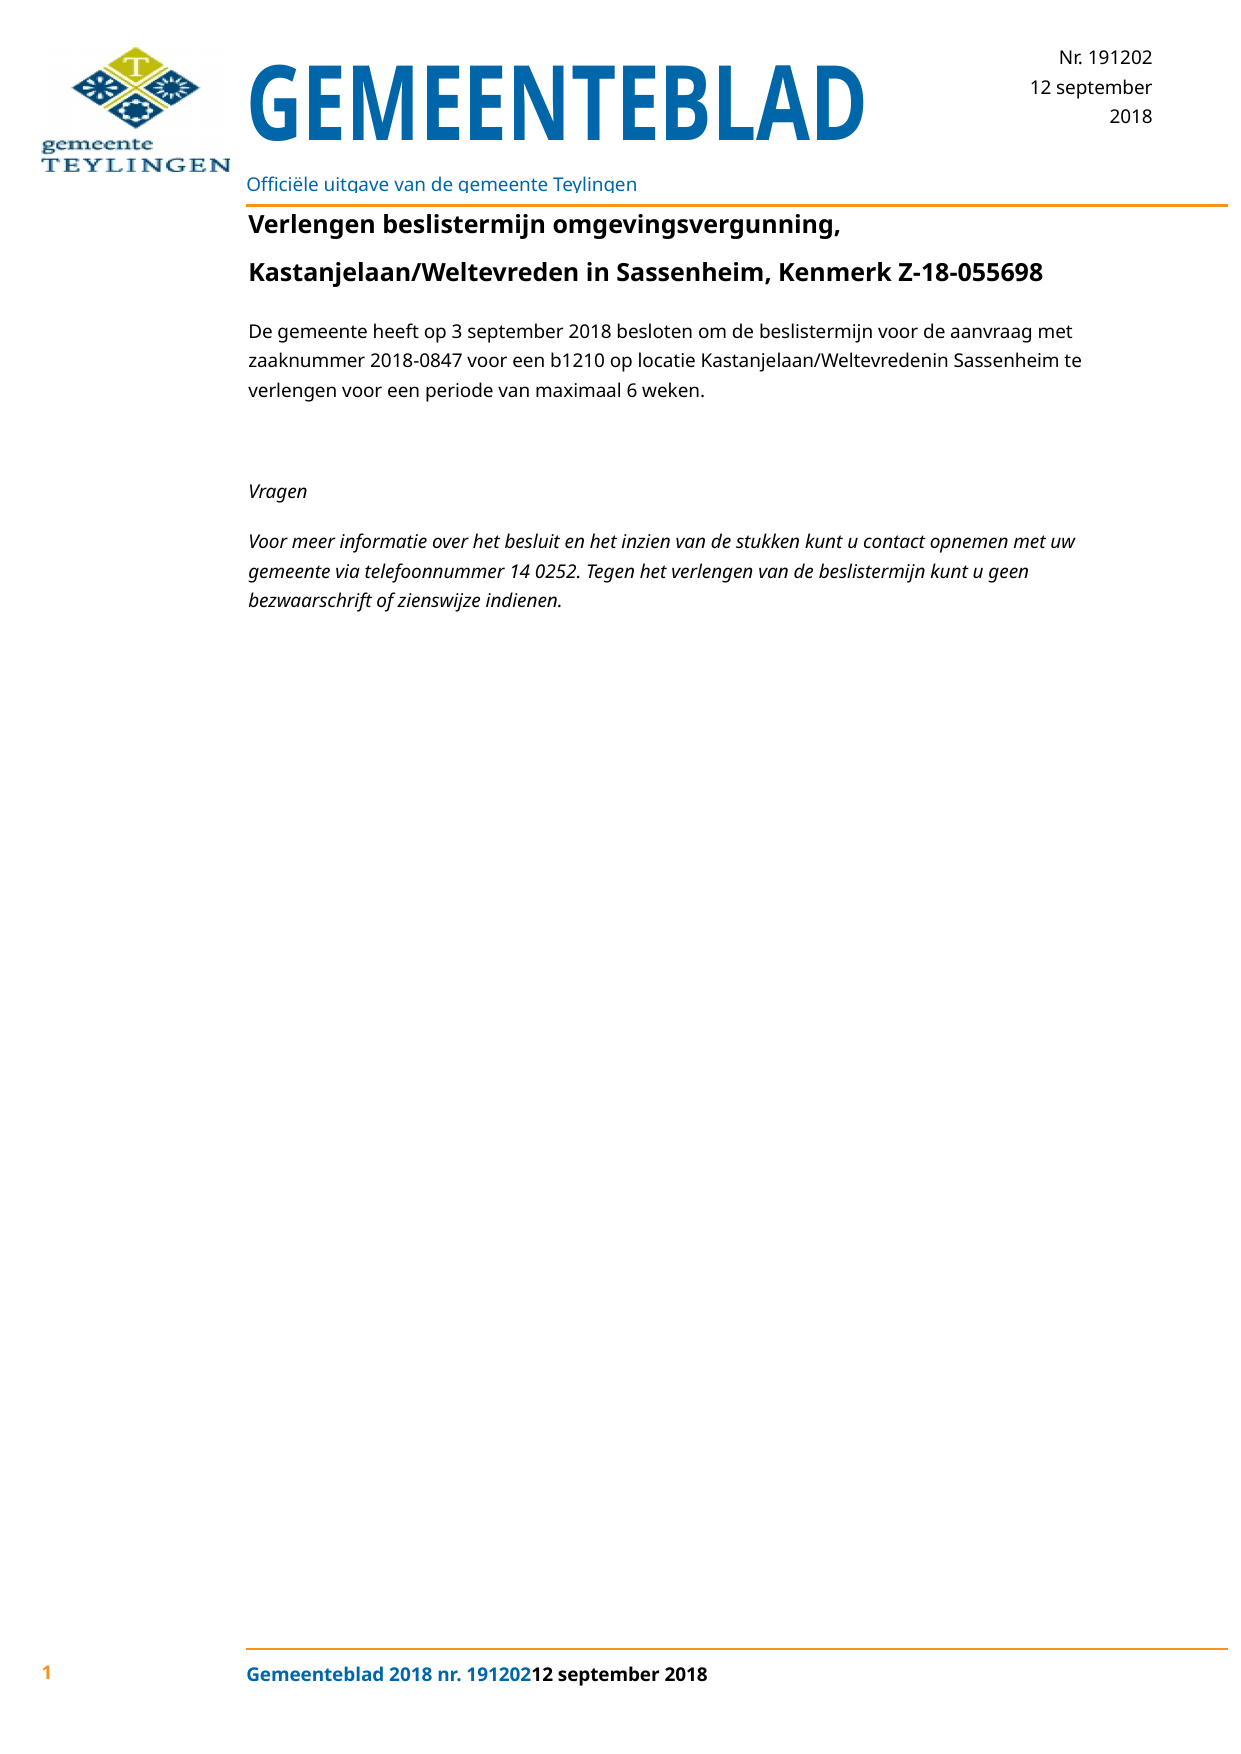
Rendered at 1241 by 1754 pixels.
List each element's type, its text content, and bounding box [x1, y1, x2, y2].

picture [41, 47, 231, 172]
text De gemeente heeft op 3 september 2018 besloten om de beslistermijn voor de aanvraag met zaaknummer 2018-0847 voor een b1210 op locatie Kastanjelaan/Weltevredenin Sassenheim te verlengen voor een periode van maximaal 6 weken. [248, 318, 1152, 403]
text Verlengen beslistermijn omgevingsvergunning, Kastanjelaan/Weltevreden in Sassenheim, Kenmerk Z-18-055698 [248, 207, 1152, 288]
text Voor meer informatie over het besluit en het inzien van de stukken kunt u contact opnemen met uw gemeente via telefoonnummer 14 0252. Tegen het verlengen van de beslistermijn kunt u geen bezwaarschrift of zienswijze indienen. [248, 528, 1152, 613]
text Vragen [248, 478, 1152, 504]
